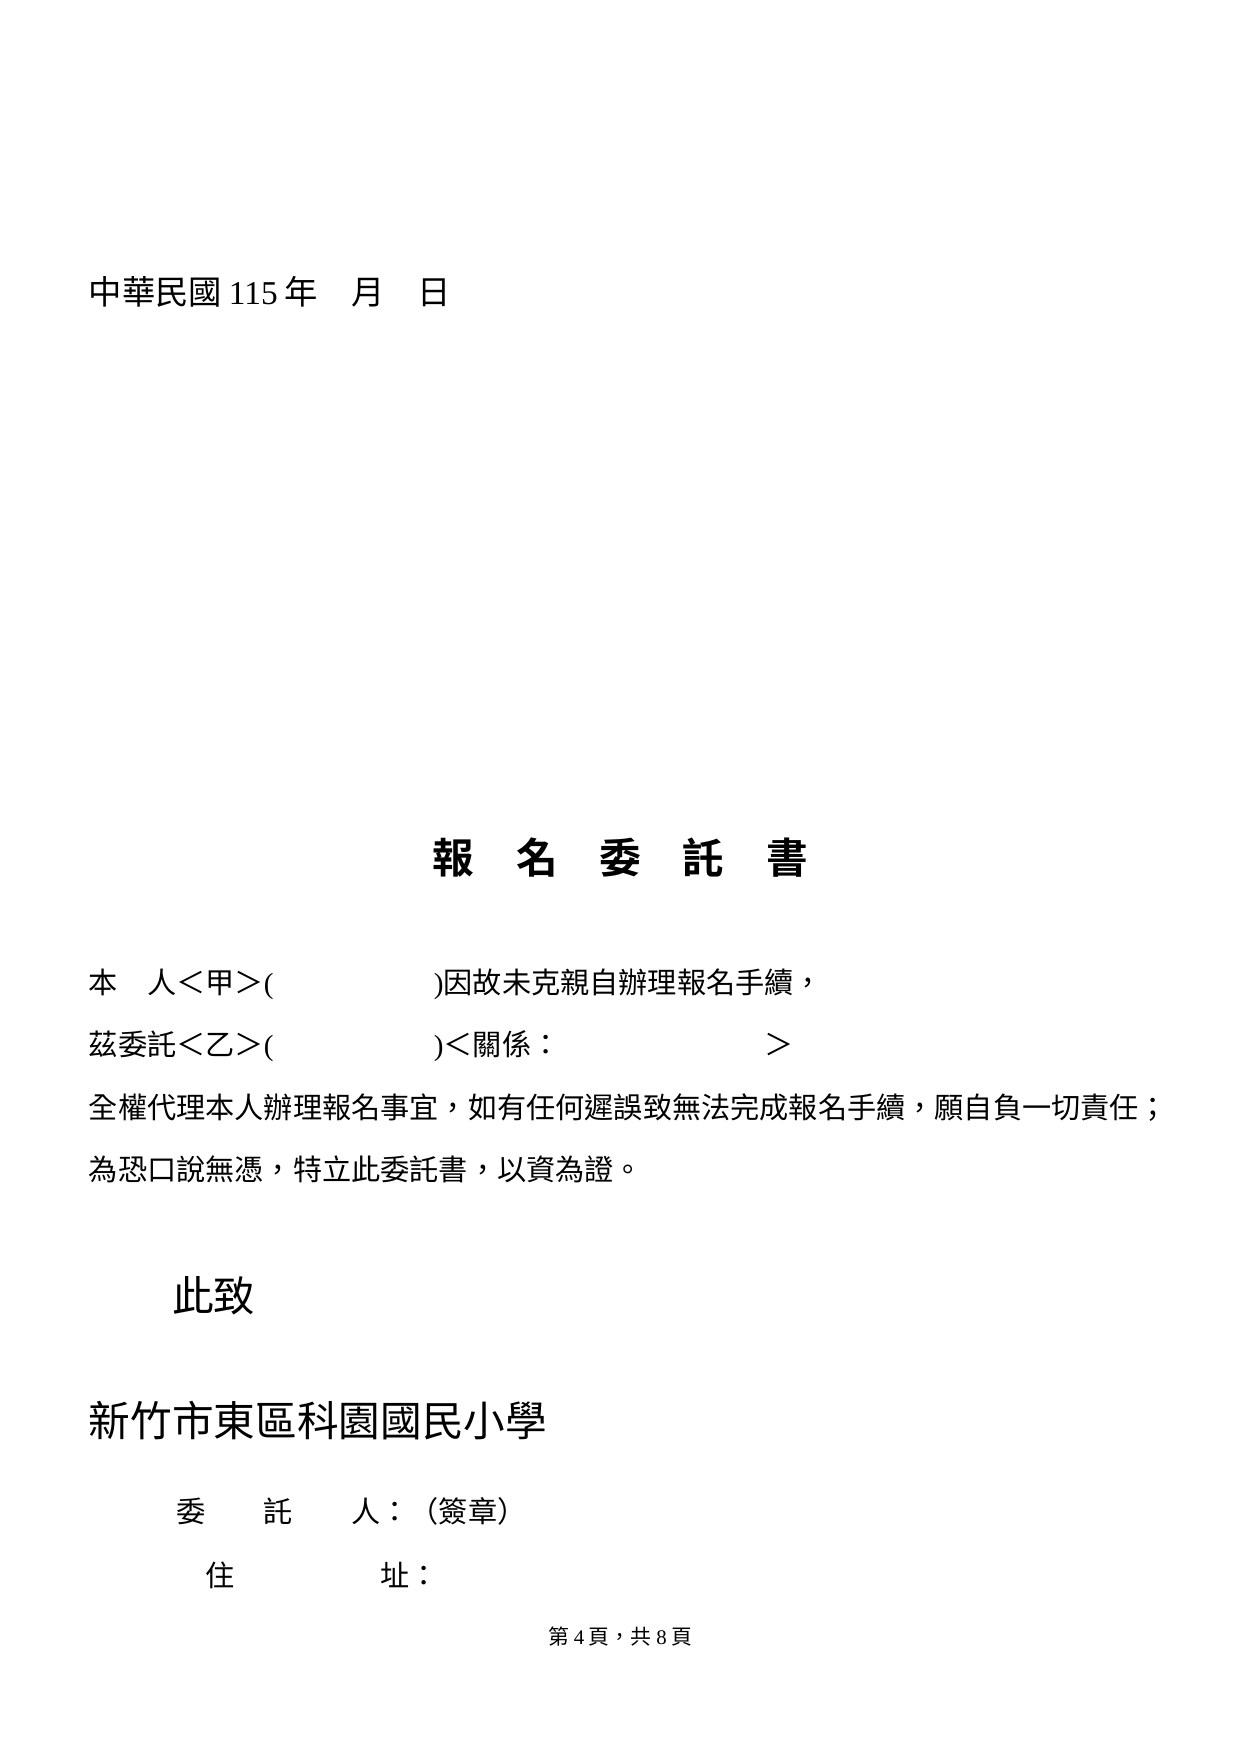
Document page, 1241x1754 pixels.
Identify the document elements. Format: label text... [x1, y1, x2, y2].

text 新竹市東區科園國民小學 [89, 1376, 1152, 1439]
text 茲委託＜乙＞( )＜關係： ＞ [89, 1001, 1152, 1064]
text 本 人＜甲＞( )因故未克親自辦理報名手續， [89, 939, 1152, 1001]
text 住 址： [89, 1552, 1152, 1595]
text 報 名 委 託 書 [89, 814, 1152, 876]
subtitle 中華民國115年 月 日 [89, 265, 1152, 314]
text 此致 [89, 1251, 1152, 1314]
text 全權代理本人辦理報名事宜，如有任何遲誤致無法完成報名手續，願自負一切責任；為恐口說無憑，特立此委託書，以資為證。 [89, 1064, 1152, 1189]
text 委 託 人：（簽章） [89, 1489, 1152, 1531]
